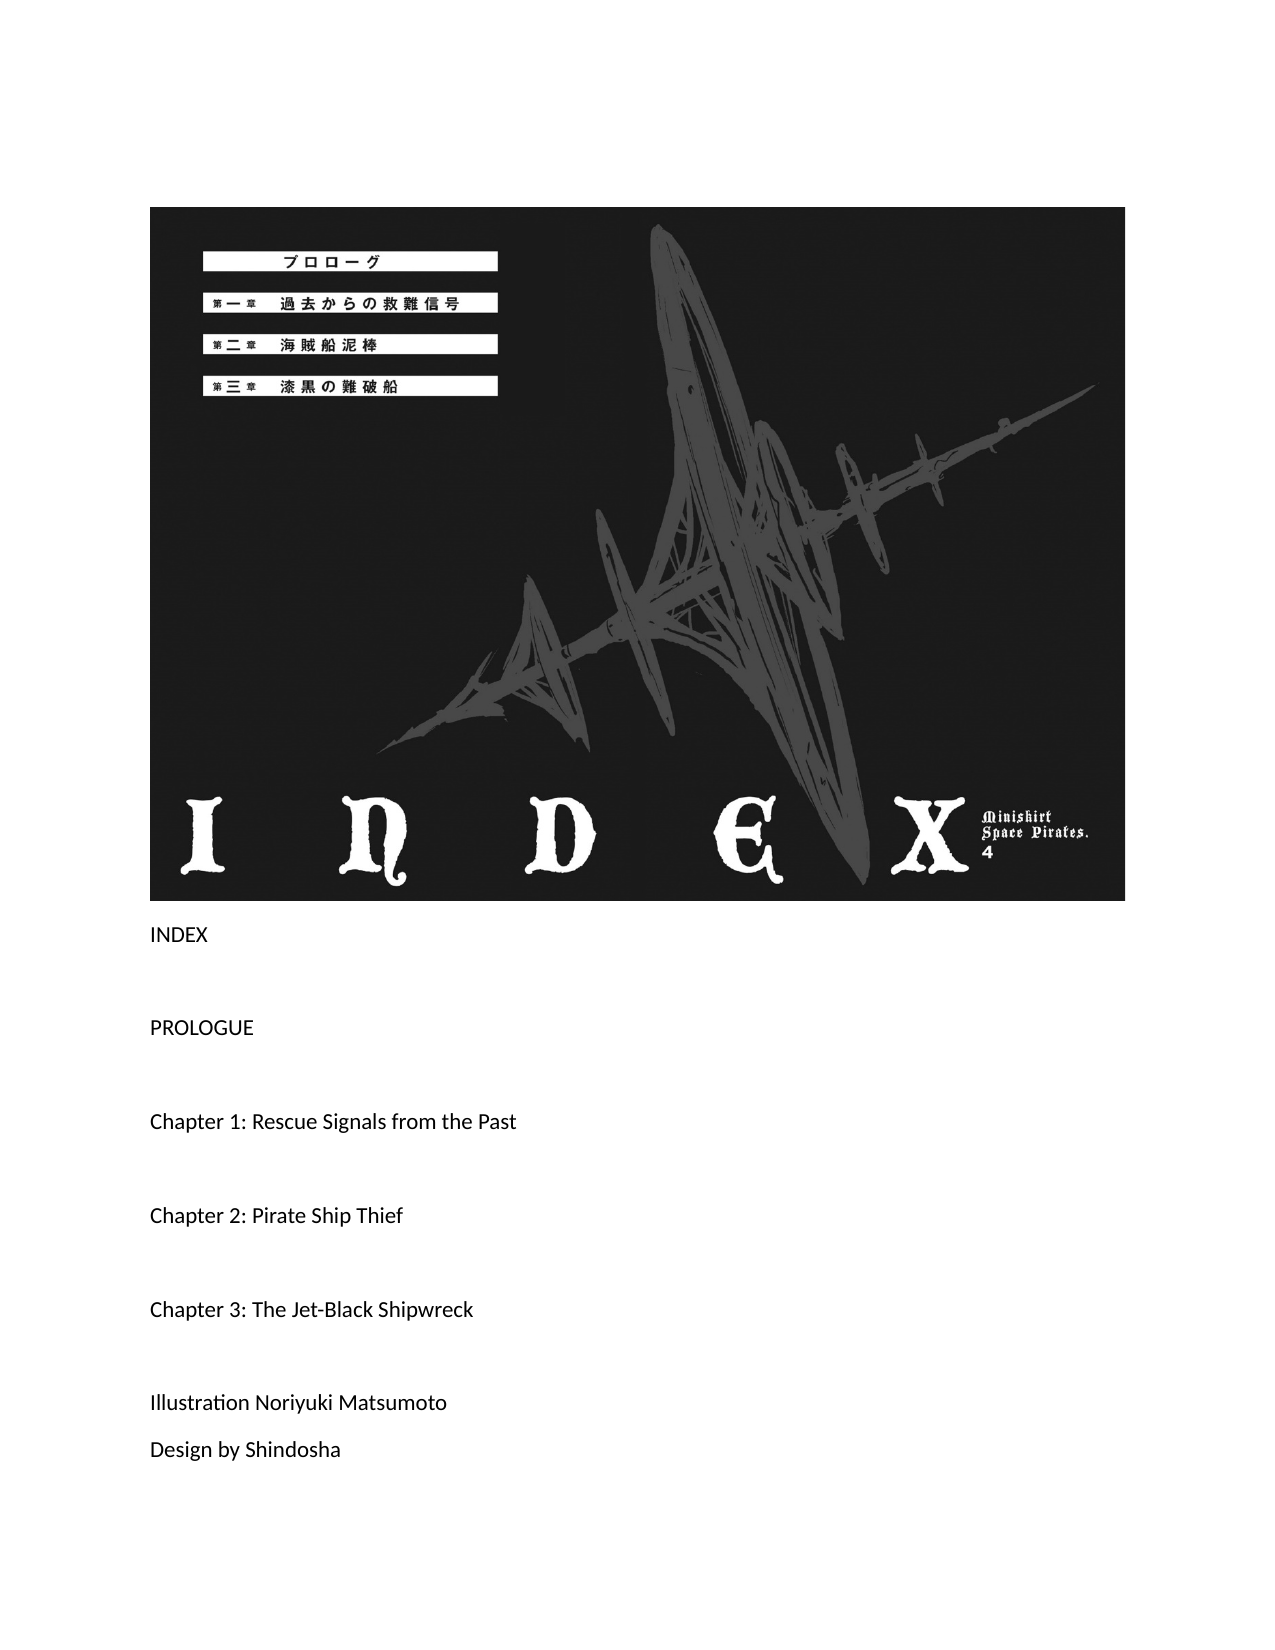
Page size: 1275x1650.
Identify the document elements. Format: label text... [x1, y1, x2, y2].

text Chapter 2: Pirate Ship Thief [150, 1201, 1125, 1229]
text INDEX [150, 920, 1125, 948]
text Illustration Noriyuki Matsumoto [150, 1388, 1125, 1417]
picture [150, 207, 1125, 901]
text Design by Shindosha [150, 1435, 1125, 1463]
text PROLOGUE [150, 1013, 1125, 1042]
text Chapter 1: Rescue Signals from the Past [150, 1107, 1125, 1135]
text Chapter 3: The Jet-Black Shipwreck [150, 1295, 1125, 1323]
